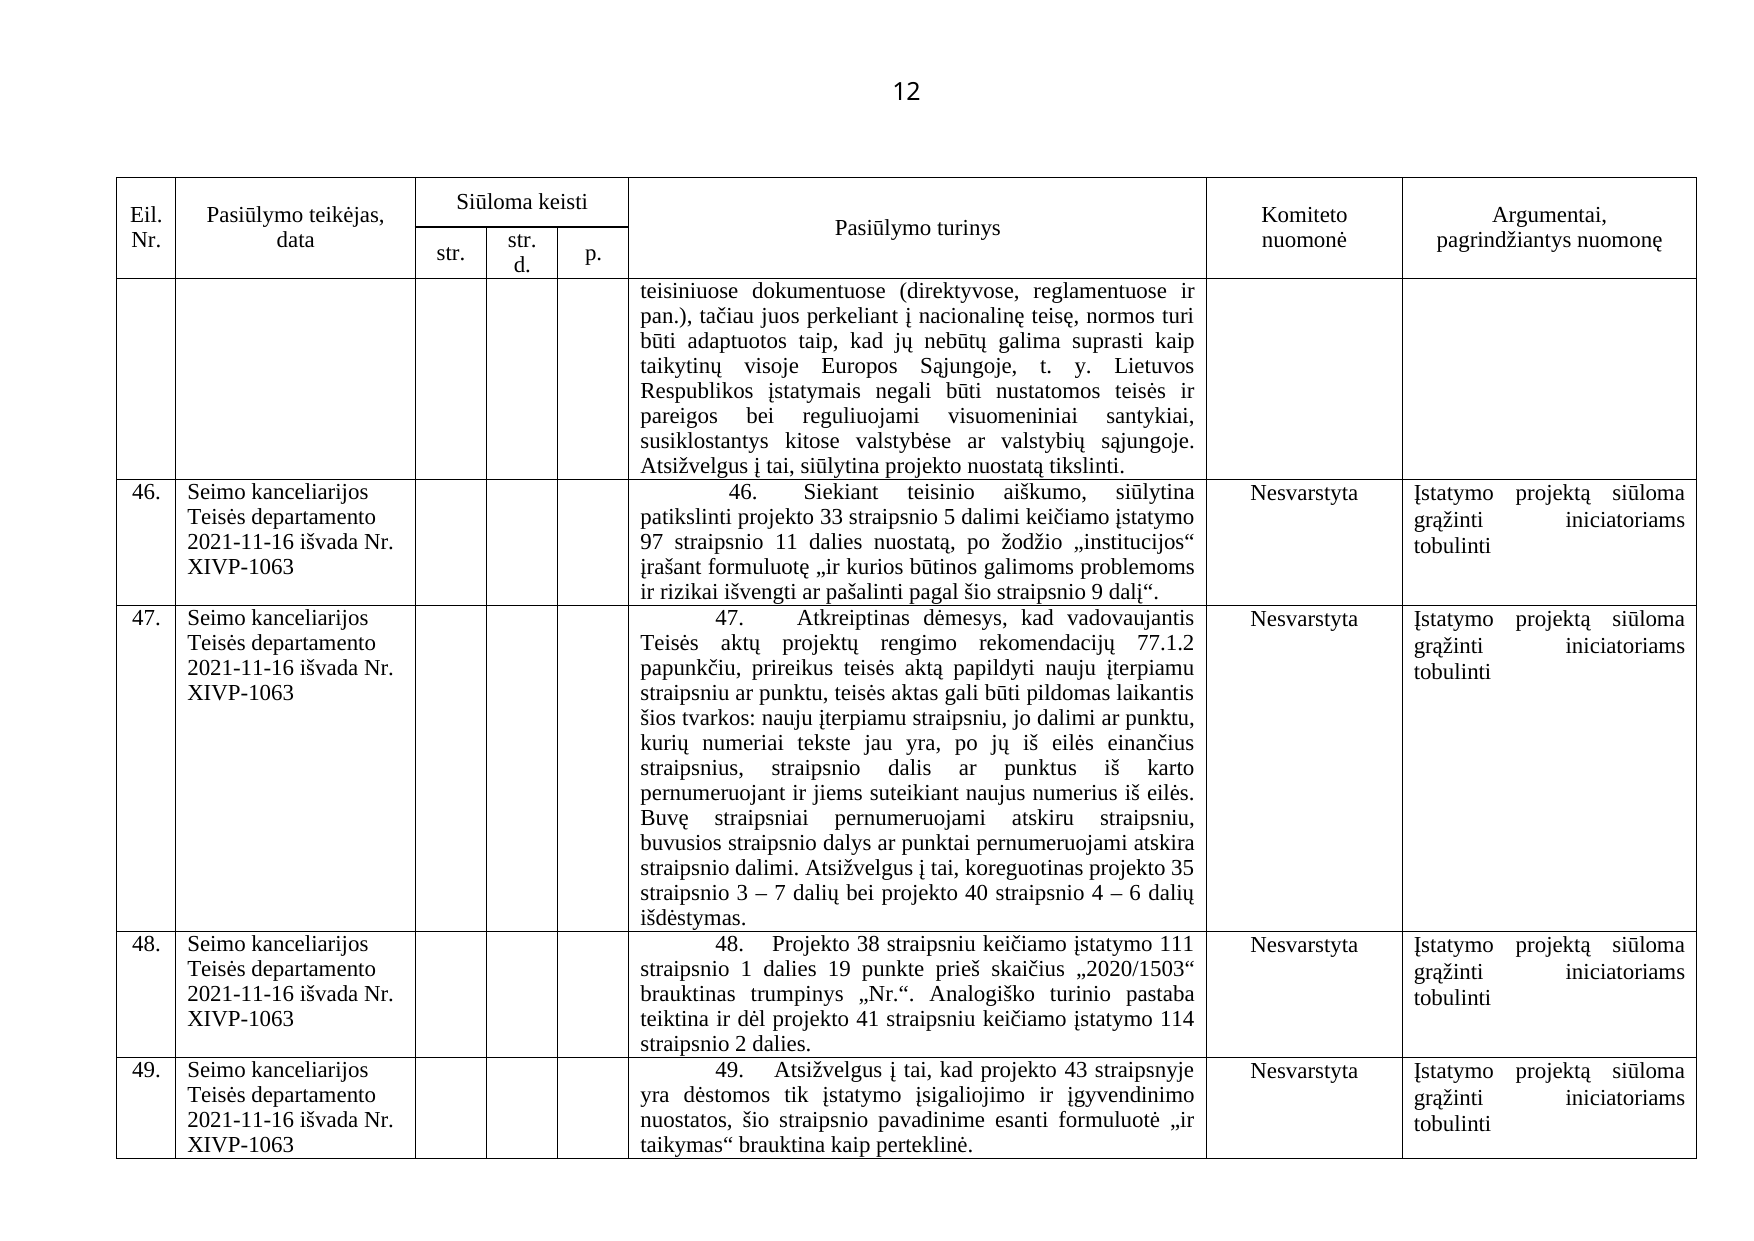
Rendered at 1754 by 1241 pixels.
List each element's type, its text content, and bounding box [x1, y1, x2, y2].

table_cell [487, 1058, 557, 1158]
table_cell 48. Projekto 38 straipsniu keičiamo įstatymo 111 straipsnio 1 dalies 19 punkte prieš skaičius „2020/1503“ brauktinas trumpinys „Nr.“. Analogiško turinio pastaba teiktina ir dėl projekto 41 straipsniu keičiamo įstatymo 114 straipsnio 2 dalies. [629, 932, 1206, 1057]
table_cell 47. Atkreiptinas dėmesys, kad vadovaujantis Teisės aktų projektų rengimo rekomendacijų 77.1.2 papunkčiu, prireikus teisės aktą papildyti nauju įterpiamu straipsniu ar punktu, teisės aktas gali būti pildomas laikantis šios tvarkos: nauju įterpiamu straipsniu, jo dalimi ar punktu, kurių numeriai tekste jau yra, po jų iš eilės einančius straipsnius, straipsnio dalis ar punktus iš karto pernumeruojant ir jiems suteikiant naujus numerius iš eilės. Buvę straipsniai pernumeruojami atskiru straipsniu, buvusios straipsnio dalys ar punktai pernumeruojami atskira straipsnio dalimi. Atsižvelgus į tai, koreguotinas projekto 35 straipsnio 3 – 7 dalių bei projekto 40 straipsnio 4 – 6 dalių išdėstymas. [629, 606, 1206, 931]
table_cell 48. [117, 932, 175, 1057]
table_cell [487, 279, 557, 478]
table_cell 46. [117, 480, 175, 604]
table_cell Įstatymo projektą siūloma grąžinti iniciatoriams tobulinti [1403, 606, 1696, 931]
table_cell str. [416, 228, 486, 277]
table_cell [117, 279, 175, 478]
table_cell p. [558, 228, 628, 277]
table_header Komiteto nuomonė [1207, 178, 1402, 277]
table_cell Nesvarstyta [1207, 480, 1402, 604]
table_header Pasiūlymo turinys [629, 178, 1206, 277]
table_cell [558, 606, 628, 931]
table_cell [416, 1058, 486, 1158]
table_cell Seimo kanceliarijos Teisės departamento 2021-11-16 išvada Nr. XIVP-1063 [176, 480, 415, 604]
table_header Eil. Nr. [117, 178, 175, 277]
table_header Pasiūlymo teikėjas, data [176, 178, 415, 277]
table_cell Įstatymo projektą siūloma grąžinti iniciatoriams tobulinti [1403, 932, 1696, 1057]
table_cell [416, 932, 486, 1057]
table_cell [416, 279, 486, 478]
table_cell 49. [117, 1058, 175, 1158]
table_header Siūloma keisti [416, 178, 628, 226]
table_cell [176, 279, 415, 478]
table_cell teisiniuose dokumentuose (direktyvose, reglamentuose ir pan.), tačiau juos perkeliant į nacionalinę teisę, normos turi būti adaptuotos taip, kad jų nebūtų galima suprasti kaip taikytinų visoje Europos Sąjungoje, t. y. Lietuvos Respublikos įstatymais negali būti nustatomos teisės ir pareigos bei reguliuojami visuomeniniai santykiai, susiklostantys kitose valstybėse ar valstybių sąjungoje. Atsižvelgus į tai, siūlytina projekto nuostatą tikslinti. [629, 279, 1206, 478]
table_cell [558, 279, 628, 478]
table_cell Seimo kanceliarijos Teisės departamento 2021-11-16 išvada Nr. XIVP-1063 [176, 1058, 415, 1158]
table_cell [1403, 279, 1696, 478]
table_cell [558, 480, 628, 604]
table_cell Įstatymo projektą siūloma grąžinti iniciatoriams tobulinti [1403, 1058, 1696, 1158]
table_cell [558, 932, 628, 1057]
table_cell 49. Atsižvelgus į tai, kad projekto 43 straipsnyje yra dėstomos tik įstatymo įsigaliojimo ir įgyvendinimo nuostatos, šio straipsnio pavadinime esanti formuluotė „ir taikymas“ brauktina kaip perteklinė. [629, 1058, 1206, 1158]
table_cell [416, 480, 486, 604]
table_cell Nesvarstyta [1207, 932, 1402, 1057]
table_cell Įstatymo projektą siūloma grąžinti iniciatoriams tobulinti [1403, 480, 1696, 604]
table_cell Seimo kanceliarijos Teisės departamento 2021-11-16 išvada Nr. XIVP-1063 [176, 932, 415, 1057]
table_cell str. d. [487, 228, 557, 277]
table_cell Seimo kanceliarijos Teisės departamento 2021-11-16 išvada Nr. XIVP-1063 [176, 606, 415, 931]
table_cell Nesvarstyta [1207, 606, 1402, 931]
table_cell [558, 1058, 628, 1158]
table_cell 46. Siekiant teisinio aiškumo, siūlytina patikslinti projekto 33 straipsnio 5 dalimi keičiamo įstatymo 97 straipsnio 11 dalies nuostatą, po žodžio „institucijos“ įrašant formuluotę „ir kurios būtinos galimoms problemoms ir rizikai išvengti ar pašalinti pagal šio straipsnio 9 dalį“. [629, 480, 1206, 604]
table_cell [487, 480, 557, 604]
table_cell [487, 932, 557, 1057]
table_cell [416, 606, 486, 931]
table_cell [487, 606, 557, 931]
table_header Argumentai, pagrindžiantys nuomonę [1403, 178, 1696, 277]
table_cell [1207, 279, 1402, 478]
table_cell Nesvarstyta [1207, 1058, 1402, 1158]
table_cell 47. [117, 606, 175, 931]
